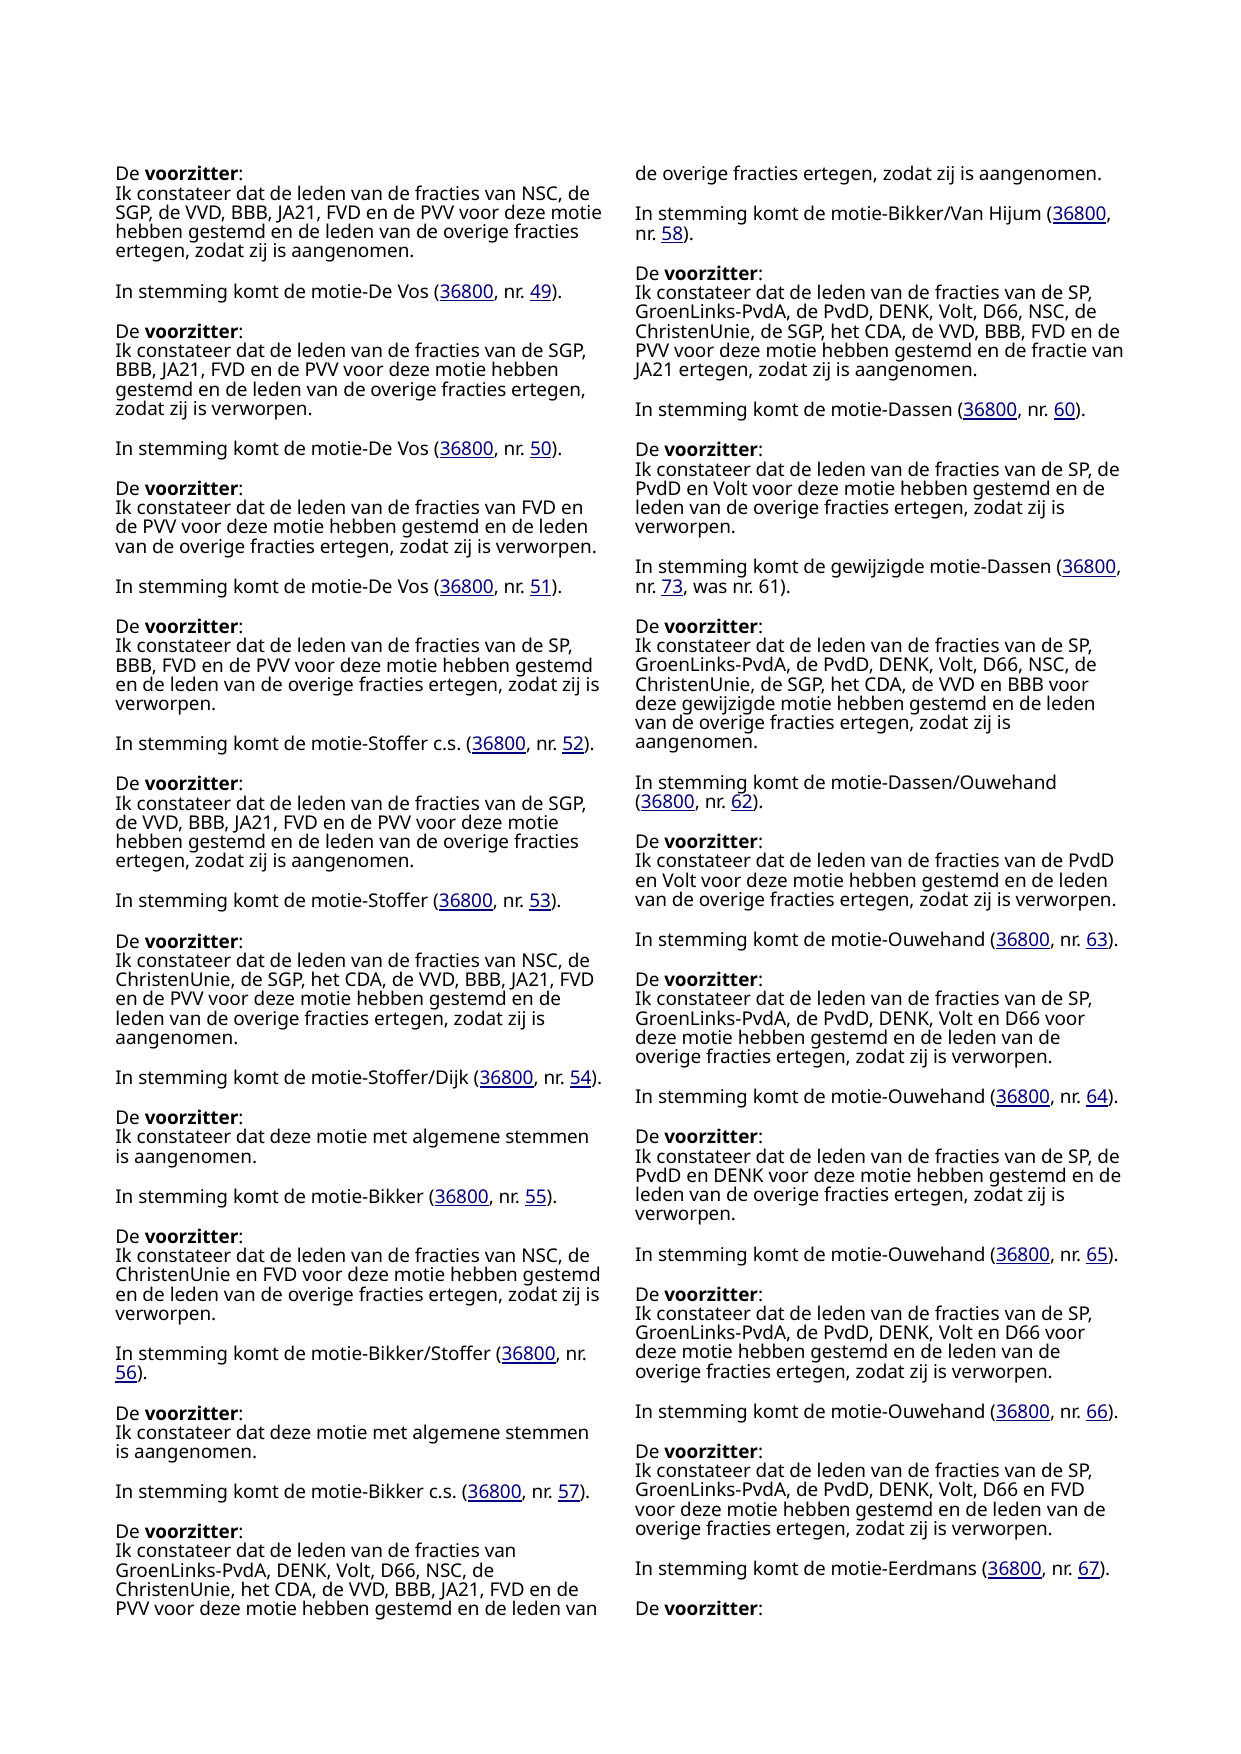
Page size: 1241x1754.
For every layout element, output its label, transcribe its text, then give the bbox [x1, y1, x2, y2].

text De voorzitter: [635, 833, 1125, 852]
text De voorzitter: [635, 618, 1125, 637]
text Ik constateer dat de leden van de fracties van de SGP, de VVD, BBB, JA21, FVD en de PVV voor deze motie hebben gestemd en de leden van de overige fracties ertegen, zodat zij is aangenomen. [115, 794, 605, 872]
text In stemming komt de motie-De Vos (36800, nr. 50). [115, 440, 605, 459]
text De voorzitter: [115, 618, 605, 637]
text Ik constateer dat de leden van de fracties van de SP, GroenLinks-PvdA, de PvdD, DENK, Volt, D66 en FVD voor deze motie hebben gestemd en de leden van de overige fracties ertegen, zodat zij is verworpen. [635, 1462, 1125, 1539]
text Ik constateer dat de leden van de fracties van de SP, de PvdD en Volt voor deze motie hebben gestemd en de leden van de overige fracties ertegen, zodat zij is verworpen. [635, 461, 1125, 538]
text De voorzitter: [115, 480, 605, 499]
text In stemming komt de motie-De Vos (36800, nr. 49). [115, 283, 605, 302]
text De voorzitter: [635, 1443, 1125, 1462]
text In stemming komt de motie-Stoffer (36800, nr. 53). [115, 892, 605, 912]
text De voorzitter: [115, 1404, 605, 1424]
text De voorzitter: [115, 165, 605, 185]
text Ik constateer dat de leden van de fracties van GroenLinks-PvdA, DENK, Volt, D66, NSC, de ChristenUnie, het CDA, de VVD, BBB, JA21, FVD en de PVV voor deze motie hebben gestemd en de leden van [115, 1542, 605, 1619]
text Ik constateer dat de leden van de fracties van de SP, GroenLinks-PvdA, de PvdD, DENK, Volt, D66, NSC, de ChristenUnie, de SGP, het CDA, de VVD en BBB voor deze gewijzigde motie hebben gestemd en de leden van de overige fracties ertegen, zodat zij is aangenomen. [635, 637, 1125, 753]
text In stemming komt de motie-Dassen (36800, nr. 60). [635, 401, 1125, 421]
text De voorzitter: [635, 1286, 1125, 1305]
text In stemming komt de gewijzigde motie-Dassen (36800, nr. 73, was nr. 61). [635, 558, 1125, 597]
text In stemming komt de motie-Stoffer/Dijk (36800, nr. 54). [115, 1069, 605, 1088]
text In stemming komt de motie-Ouwehand (36800, nr. 66). [635, 1403, 1125, 1422]
text Ik constateer dat de leden van de fracties van de SGP, BBB, JA21, FVD en de PVV voor deze motie hebben gestemd en de leden van de overige fracties ertegen, zodat zij is verworpen. [115, 342, 605, 419]
text In stemming komt de motie-Bikker c.s. (36800, nr. 57). [115, 1483, 605, 1502]
text Ik constateer dat de leden van de fracties van de SP, de PvdD en DENK voor deze motie hebben gestemd en de leden van de overige fracties ertegen, zodat zij is verworpen. [635, 1148, 1125, 1225]
text In stemming komt de motie-Eerdmans (36800, nr. 67). [635, 1560, 1125, 1579]
text De voorzitter: [115, 1109, 605, 1128]
text In stemming komt de motie-Stoffer c.s. (36800, nr. 52). [115, 735, 605, 754]
text In stemming komt de motie-Ouwehand (36800, nr. 63). [635, 931, 1125, 950]
text De voorzitter: [115, 323, 605, 342]
text Ik constateer dat de leden van de fracties van de SP, GroenLinks-PvdA, de PvdD, DENK, Volt en D66 voor deze motie hebben gestemd en de leden van de overige fracties ertegen, zodat zij is verworpen. [635, 1305, 1125, 1382]
text Ik constateer dat de leden van de fracties van NSC, de ChristenUnie, de SGP, het CDA, de VVD, BBB, JA21, FVD en de PVV voor deze motie hebben gestemd en de leden van de overige fracties ertegen, zodat zij is aangenomen. [115, 952, 605, 1048]
text Ik constateer dat deze motie met algemene stemmen is aangenomen. [115, 1128, 605, 1167]
text De voorzitter: [115, 775, 605, 794]
text Ik constateer dat deze motie met algemene stemmen is aangenomen. [115, 1424, 605, 1462]
text In stemming komt de motie-Bikker/Stoffer (36800, nr. 56). [115, 1345, 605, 1384]
text In stemming komt de motie-Dassen/Ouwehand (36800, nr. 62). [635, 774, 1125, 812]
text de overige fracties ertegen, zodat zij is aangenomen. [635, 165, 1125, 184]
text Ik constateer dat de leden van de fracties van NSC, de ChristenUnie en FVD voor deze motie hebben gestemd en de leden van de overige fracties ertegen, zodat zij is verworpen. [115, 1247, 605, 1324]
text De voorzitter: [635, 265, 1125, 284]
text Ik constateer dat de leden van de fracties van NSC, de SGP, de VVD, BBB, JA21, FVD en de PVV voor deze motie hebben gestemd en de leden van de overige fracties ertegen, zodat zij is aangenomen. [115, 185, 605, 262]
text De voorzitter: [635, 971, 1125, 990]
text De voorzitter: [635, 1600, 1125, 1619]
text De voorzitter: [115, 1523, 605, 1542]
text Ik constateer dat de leden van de fracties van FVD en de PVV voor deze motie hebben gestemd en de leden van de overige fracties ertegen, zodat zij is verworpen. [115, 499, 605, 557]
text De voorzitter: [635, 441, 1125, 461]
text In stemming komt de motie-De Vos (36800, nr. 51). [115, 578, 605, 597]
text In stemming komt de motie-Ouwehand (36800, nr. 65). [635, 1246, 1125, 1265]
text Ik constateer dat de leden van de fracties van de SP, GroenLinks-PvdA, de PvdD, DENK, Volt en D66 voor deze motie hebben gestemd en de leden van de overige fracties ertegen, zodat zij is verworpen. [635, 990, 1125, 1067]
text In stemming komt de motie-Bikker (36800, nr. 55). [115, 1188, 605, 1207]
text Ik constateer dat de leden van de fracties van de PvdD en Volt voor deze motie hebben gestemd en de leden van de overige fracties ertegen, zodat zij is verworpen. [635, 852, 1125, 910]
text Ik constateer dat de leden van de fracties van de SP, BBB, FVD en de PVV voor deze motie hebben gestemd en de leden van de overige fracties ertegen, zodat zij is verworpen. [115, 637, 605, 714]
text In stemming komt de motie-Ouwehand (36800, nr. 64). [635, 1088, 1125, 1107]
text De voorzitter: [115, 933, 605, 952]
text De voorzitter: [115, 1228, 605, 1247]
text Ik constateer dat de leden van de fracties van de SP, GroenLinks-PvdA, de PvdD, DENK, Volt, D66, NSC, de ChristenUnie, de SGP, het CDA, de VVD, BBB, FVD en de PVV voor deze motie hebben gestemd en de fractie van JA21 ertegen, zodat zij is aangenomen. [635, 284, 1125, 380]
text De voorzitter: [635, 1128, 1125, 1148]
text In stemming komt de motie-Bikker/Van Hijum (36800, nr. 58). [635, 205, 1125, 244]
